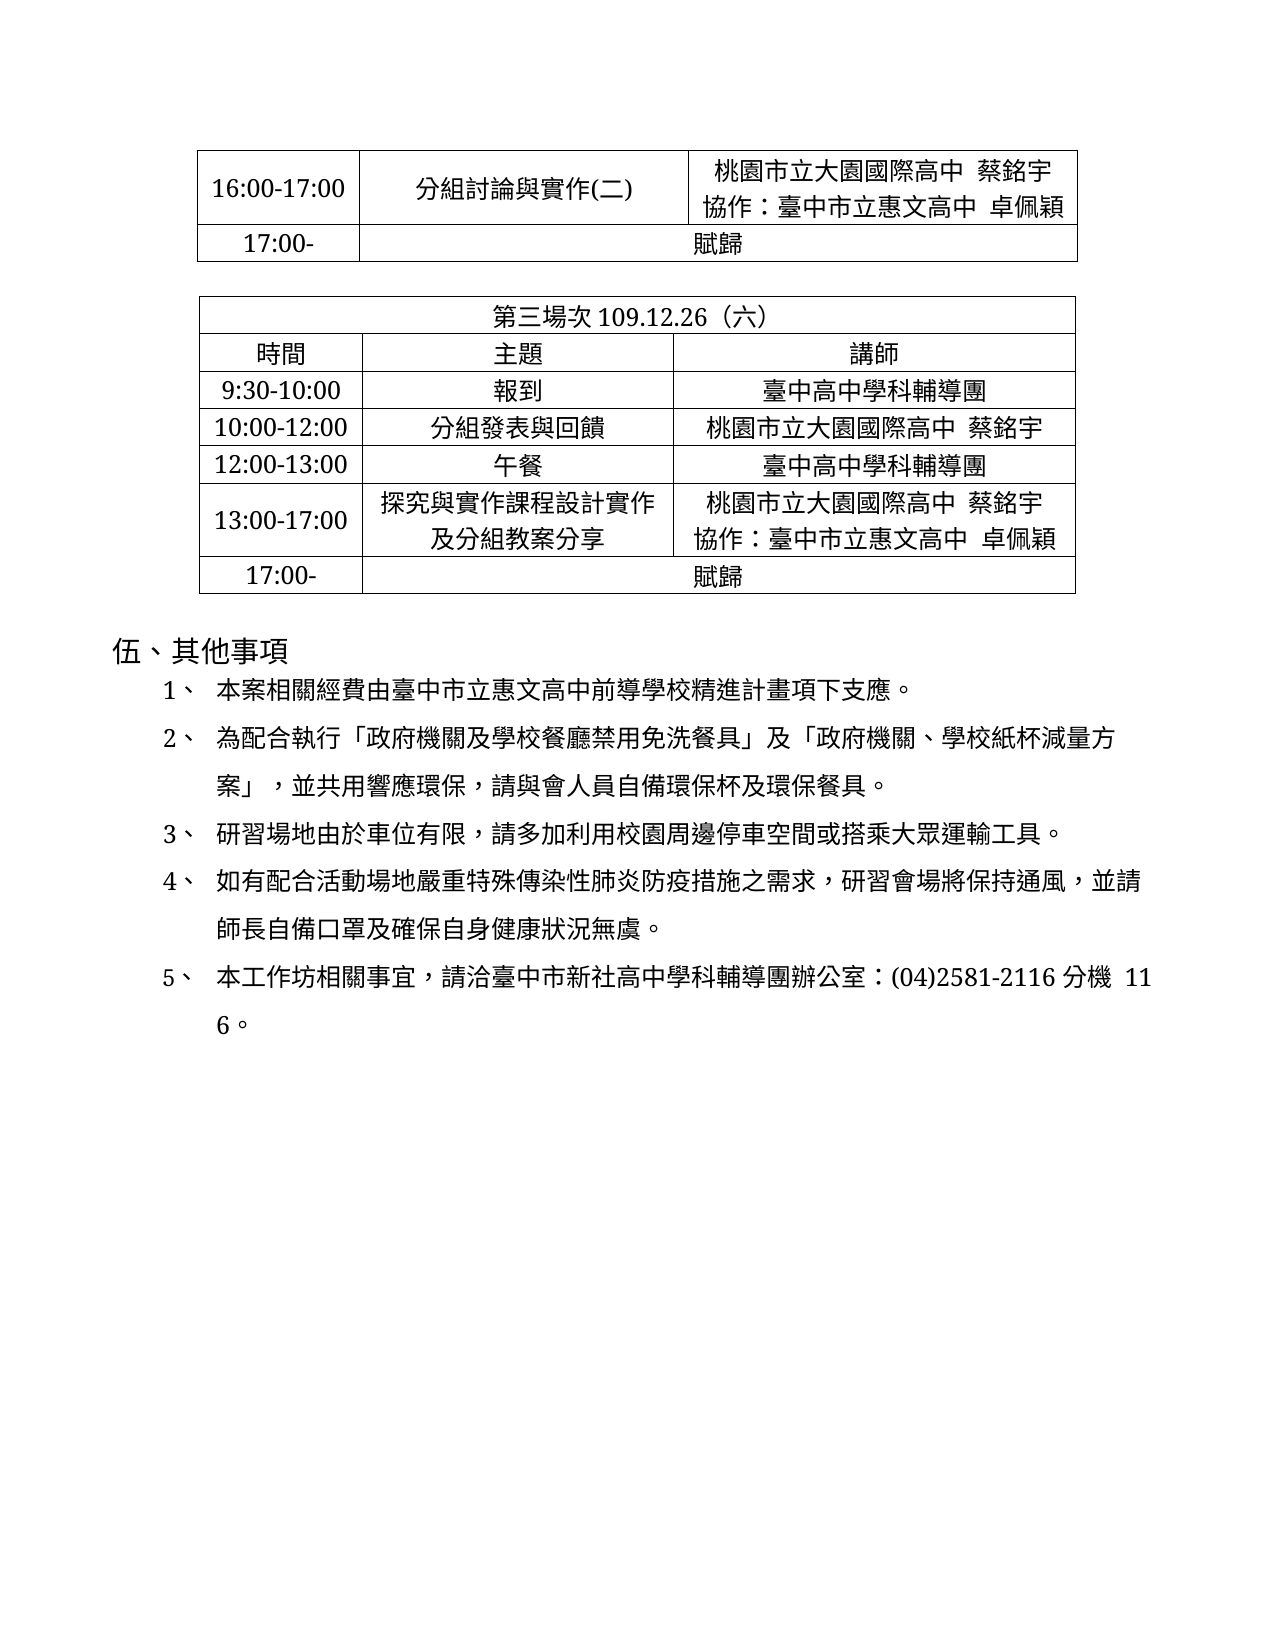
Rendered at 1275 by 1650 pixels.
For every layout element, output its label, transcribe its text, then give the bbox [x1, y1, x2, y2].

table_header 第三場次109.12.26（六） [200, 297, 1075, 333]
table_cell 12:00-13:00 [200, 446, 362, 482]
list 本案相關經費由臺中市立惠文高中前導學校精進計畫項下支應。 [163, 671, 1162, 707]
table_cell 探究與實作課程設計實作及分組教案分享 [363, 484, 673, 556]
table_cell 分組發表與回饋 [363, 409, 673, 445]
table_cell 桃園市立大園國際高中 蔡銘宇 協作：臺中市立惠文高中 卓佩穎 [674, 484, 1075, 556]
table_cell 臺中高中學科輔導團 [674, 446, 1075, 482]
list 為配合執行「政府機關及學校餐廳禁用免洗餐具」及「政府機關、學校紙杯減量方案」，並共用響應環保，請與會人員自備環保杯及環保餐具。 [163, 718, 1162, 802]
list 本工作坊相關事宜，請洽臺中市新社高中學科輔導團辦公室：(04)2581-2116 分機 116。 [163, 957, 1162, 1042]
table_cell 17:00- [198, 225, 359, 261]
table_cell 午餐 [363, 446, 673, 482]
list 其他事項 [112, 628, 1162, 671]
table_cell 桃園市立大園國際高中 蔡銘宇 協作：臺中市立惠文高中 卓佩穎 [689, 151, 1077, 223]
list 研習場地由於車位有限，請多加利用校園周邊停車空間或搭乘大眾運輸工具。 [163, 814, 1162, 850]
list 如有配合活動場地嚴重特殊傳染性肺炎防疫措施之需求，研習會場將保持通風，並請師長自備口罩及確保自身健康狀況無虞。 [163, 862, 1162, 946]
table_cell 報到 [363, 372, 673, 408]
table_cell 10:00-12:00 [200, 409, 362, 445]
table_cell 9:30-10:00 [200, 372, 362, 408]
table_cell 講師 [674, 334, 1075, 371]
table_cell 臺中高中學科輔導團 [674, 372, 1075, 408]
table_cell 桃園市立大園國際高中 蔡銘宇 [674, 409, 1075, 445]
table_cell 賦歸 [360, 225, 1077, 261]
table_cell 時間 [200, 334, 362, 371]
table_cell 主題 [363, 334, 673, 371]
table_cell 分組討論與實作(二) [360, 151, 688, 223]
table_cell 17:00- [200, 557, 362, 593]
table_cell 16:00-17:00 [198, 151, 359, 223]
table_cell 13:00-17:00 [200, 484, 362, 556]
table_cell 賦歸 [363, 557, 1075, 593]
